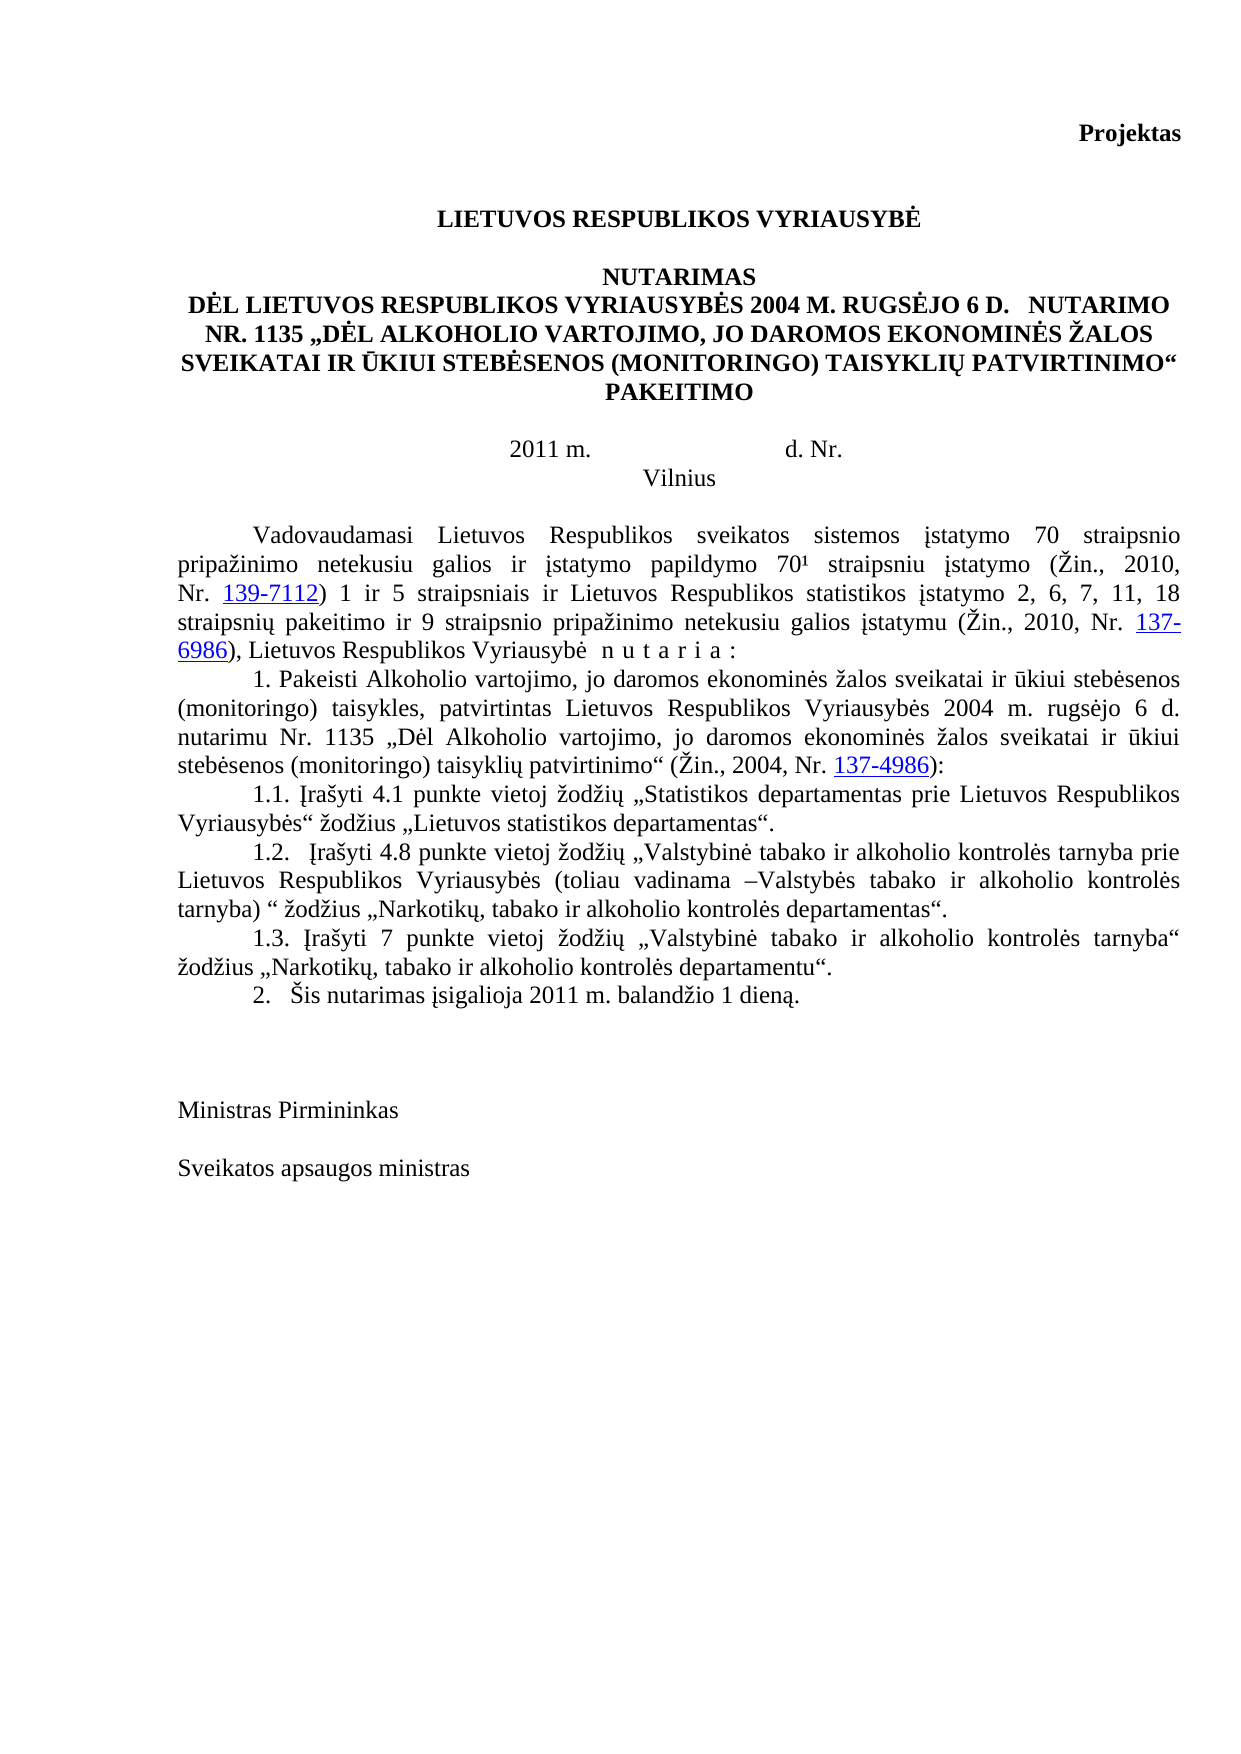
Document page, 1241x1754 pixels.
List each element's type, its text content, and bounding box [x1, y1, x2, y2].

text Ministras Pirmininkas [177, 1096, 1181, 1124]
text 1.3. Įrašyti 7 punkte vietoj žodžių „Valstybinė tabako ir alkoholio kontrolės tarnyba“ žodžius „Narkotikų, tabako ir alkoholio kontrolės departamentu“. [177, 923, 1181, 981]
text 2. Šis nutarimas įsigalioja 2011 m. balandžio 1 dieną. [177, 981, 1181, 1009]
text Vilnius [177, 463, 1181, 492]
text LIETUVOS RESPUBLIKOS VYRIAUSYBĖ [177, 204, 1181, 233]
text 1.1. Įrašyti 4.1 punkte vietoj žodžių „Statistikos departamentas prie Lietuvos Respublikos Vyriausybės“ žodžius „Lietuvos statistikos departamentas“. [177, 779, 1181, 837]
text Vadovaudamasi Lietuvos Respublikos sveikatos sistemos įstatymo 70 straipsnio pripažinimo netekusiu galios ir įstatymo papildymo 70¹ straipsniu įstatymo (Žin., 2010, Nr. 139-7112) 1 ir 5 straipsniais ir Lietuvos Respublikos statistikos įstatymo 2, 6, 7, 11, 18 straipsnių pakeitimo ir 9 straipsnio pripažinimo netekusiu galios įstatymu (Žin., 2010, Nr. 137-6986), Lietuvos Respublikos Vyriausybė nutaria: [177, 521, 1181, 664]
text 1.2. Įrašyti 4.8 punkte vietoj žodžių „Valstybinė tabako ir alkoholio kontrolės tarnyba prie Lietuvos Respublikos Vyriausybės (toliau vadinama –Valstybės tabako ir alkoholio kontrolės tarnyba) “ žodžius „Narkotikų, tabako ir alkoholio kontrolės departamentas“. [177, 837, 1181, 923]
text 1. Pakeisti Alkoholio vartojimo, jo daromos ekonominės žalos sveikatai ir ūkiui stebėsenos (monitoringo) taisykles, patvirtintas Lietuvos Respublikos Vyriausybės 2004 m. rugsėjo 6 d. nutarimu Nr. 1135 „Dėl Alkoholio vartojimo, jo daromos ekonominės žalos sveikatai ir ūkiui stebėsenos (monitoringo) taisyklių patvirtinimo“ (Žin., 2004, Nr. 137-4986): [177, 664, 1181, 779]
text NUTARIMAS [177, 262, 1181, 291]
text 2011 m. d. Nr. [177, 434, 1181, 463]
text DĖL LIETUVOS RESPUBLIKOS VYRIAUSYBĖS 2004 M. RUGSĖJO 6 D. NUTARIMO NR. 1135 „DĖL ALKOHOLIO VARTOJIMO, JO DAROMOS EKONOMINĖS ŽALOS SVEIKATAI IR ŪKIUI STEBĖSENOS (MONITORINGO) TAISYKLIŲ PATVIRTINIMO“ PAKEITIMO [177, 291, 1181, 406]
text Projektas [177, 118, 1181, 147]
text Sveikatos apsaugos ministras [177, 1153, 1181, 1182]
